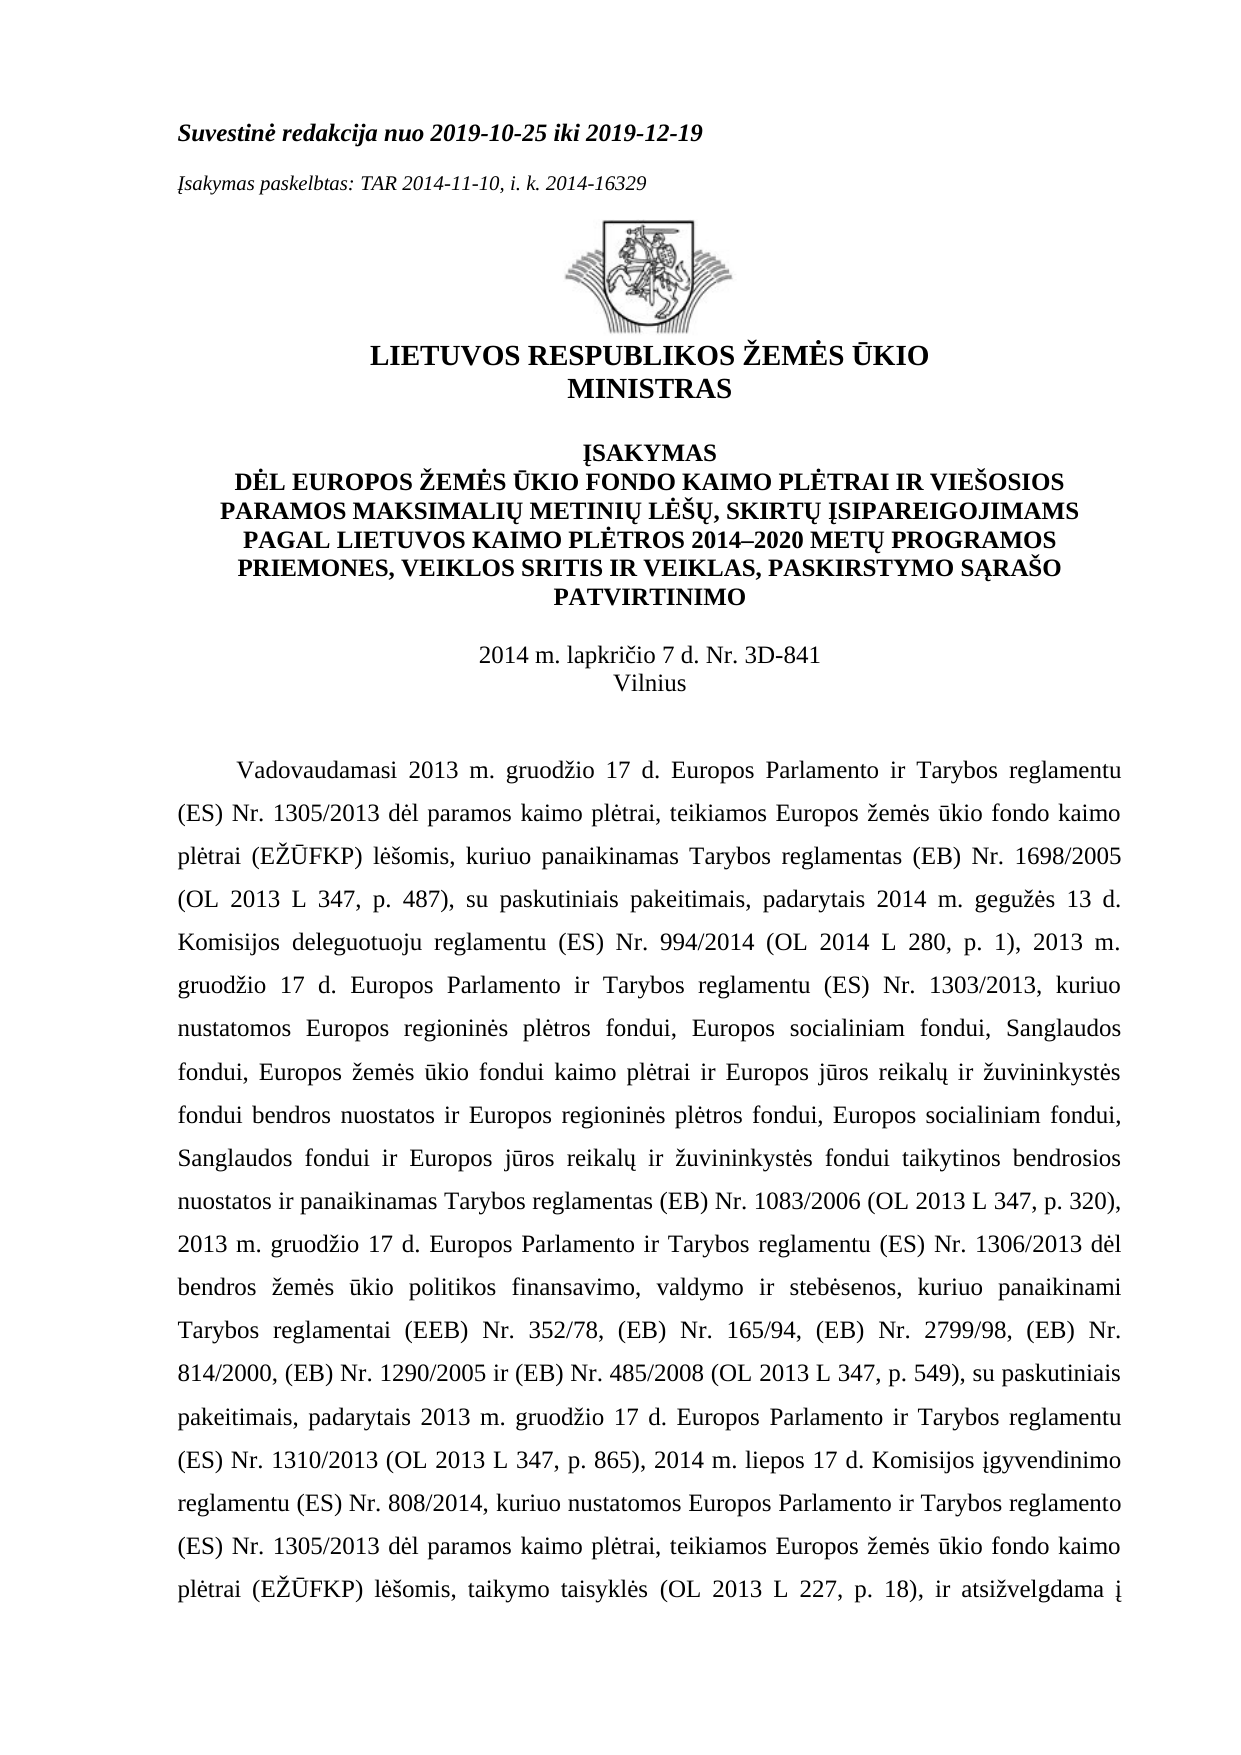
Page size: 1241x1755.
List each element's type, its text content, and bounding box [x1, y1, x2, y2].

text Vadovaudamasi 2013 m. gruodžio 17 d. Europos Parlamento ir Tarybos reglamentu (ES) Nr. 1305/2013 dėl paramos kaimo plėtrai, teikiamos Europos žemės ūkio fondo kaimo plėtrai (EŽŪFKP) lėšomis, kuriuo panaikinamas Tarybos reglamentas (EB) Nr. 1698/2005 (OL 2013 L 347, p. 487), su paskutiniais pakeitimais, padarytais 2014 m. gegužės 13 d. Komisijos deleguotuoju reglamentu (ES) Nr. 994/2014 (OL 2014 L 280, p. 1), 2013 m. gruodžio 17 d. Europos Parlamento ir Tarybos reglamentu (ES) Nr. 1303/2013, kuriuo nustatomos Europos regioninės plėtros fondui, Europos socialiniam fondui, Sanglaudos fondui, Europos žemės ūkio fondui kaimo plėtrai ir Europos jūros reikalų ir žuvininkystės fondui bendros nuostatos ir Europos regioninės plėtros fondui, Europos socialiniam fondui, Sanglaudos fondui ir Europos jūros reikalų ir žuvininkystės fondui taikytinos bendrosios nuostatos ir panaikinamas Tarybos reglamentas (EB) Nr. 1083/2006 (OL 2013 L 347, p. 320), 2013 m. gruodžio 17 d. Europos Parlamento ir Tarybos reglamentu (ES) Nr. 1306/2013 dėl bendros žemės ūkio politikos finansavimo, valdymo ir stebėsenos, kuriuo panaikinami Tarybos reglamentai (EEB) Nr. 352/78, (EB) Nr. 165/94, (EB) Nr. 2799/98, (EB) Nr. 814/2000, (EB) Nr. 1290/2005 ir (EB) Nr. 485/2008 (OL 2013 L 347, p. 549), su paskutiniais pakeitimais, padarytais 2013 m. gruodžio 17 d. Europos Parlamento ir Tarybos reglamentu (ES) Nr. 1310/2013 (OL 2013 L 347, p. 865), 2014 m. liepos 17 d. Komisijos įgyvendinimo reglamentu (ES) Nr. 808/2014, kuriuo nustatomos Europos Parlamento ir Tarybos reglamento (ES) Nr. 1305/2013 dėl paramos kaimo plėtrai, teikiamos Europos žemės ūkio fondo kaimo plėtrai (EŽŪFKP) lėšomis, taikymo taisyklės (OL 2013 L 227, p. 18), ir atsižvelgdama į [177, 755, 1122, 1603]
text DĖL EUROPOS ŽEMĖS ŪKIO FONDO KAIMO PLĖTRAI IR VIEŠOSIOS PARAMOS MAKSIMALIŲ METINIŲ LĖŠŲ, SKIRTŲ ĮSIPAREIGOJIMAMS PAGAL LIETUVOS KAIMO PLĖTROS 2014–2020 METŲ PROGRAMOS PRIEMONES, VEIKLOS SRITIS IR VEIKLAS, PASKIRSTYMO SĄRAŠO PATVIRTINIMO [177, 467, 1122, 611]
text 2014 m. lapkričio 7 d. Nr. 3D-841 [177, 640, 1122, 668]
text Suvestinė redakcija nuo 2019-10-25 iki 2019-12-19 [177, 118, 1122, 147]
text LIETUVOS RESPUBLIKOS ŽEMĖS ŪKIO [177, 338, 1122, 371]
text ĮSAKYMAS [177, 438, 1122, 467]
text Vilnius [177, 668, 1122, 697]
text MINISTRAS [177, 371, 1122, 405]
text Įsakymas paskelbtas: TAR 2014-11-10, i. k. 2014-16329 [177, 171, 1122, 195]
